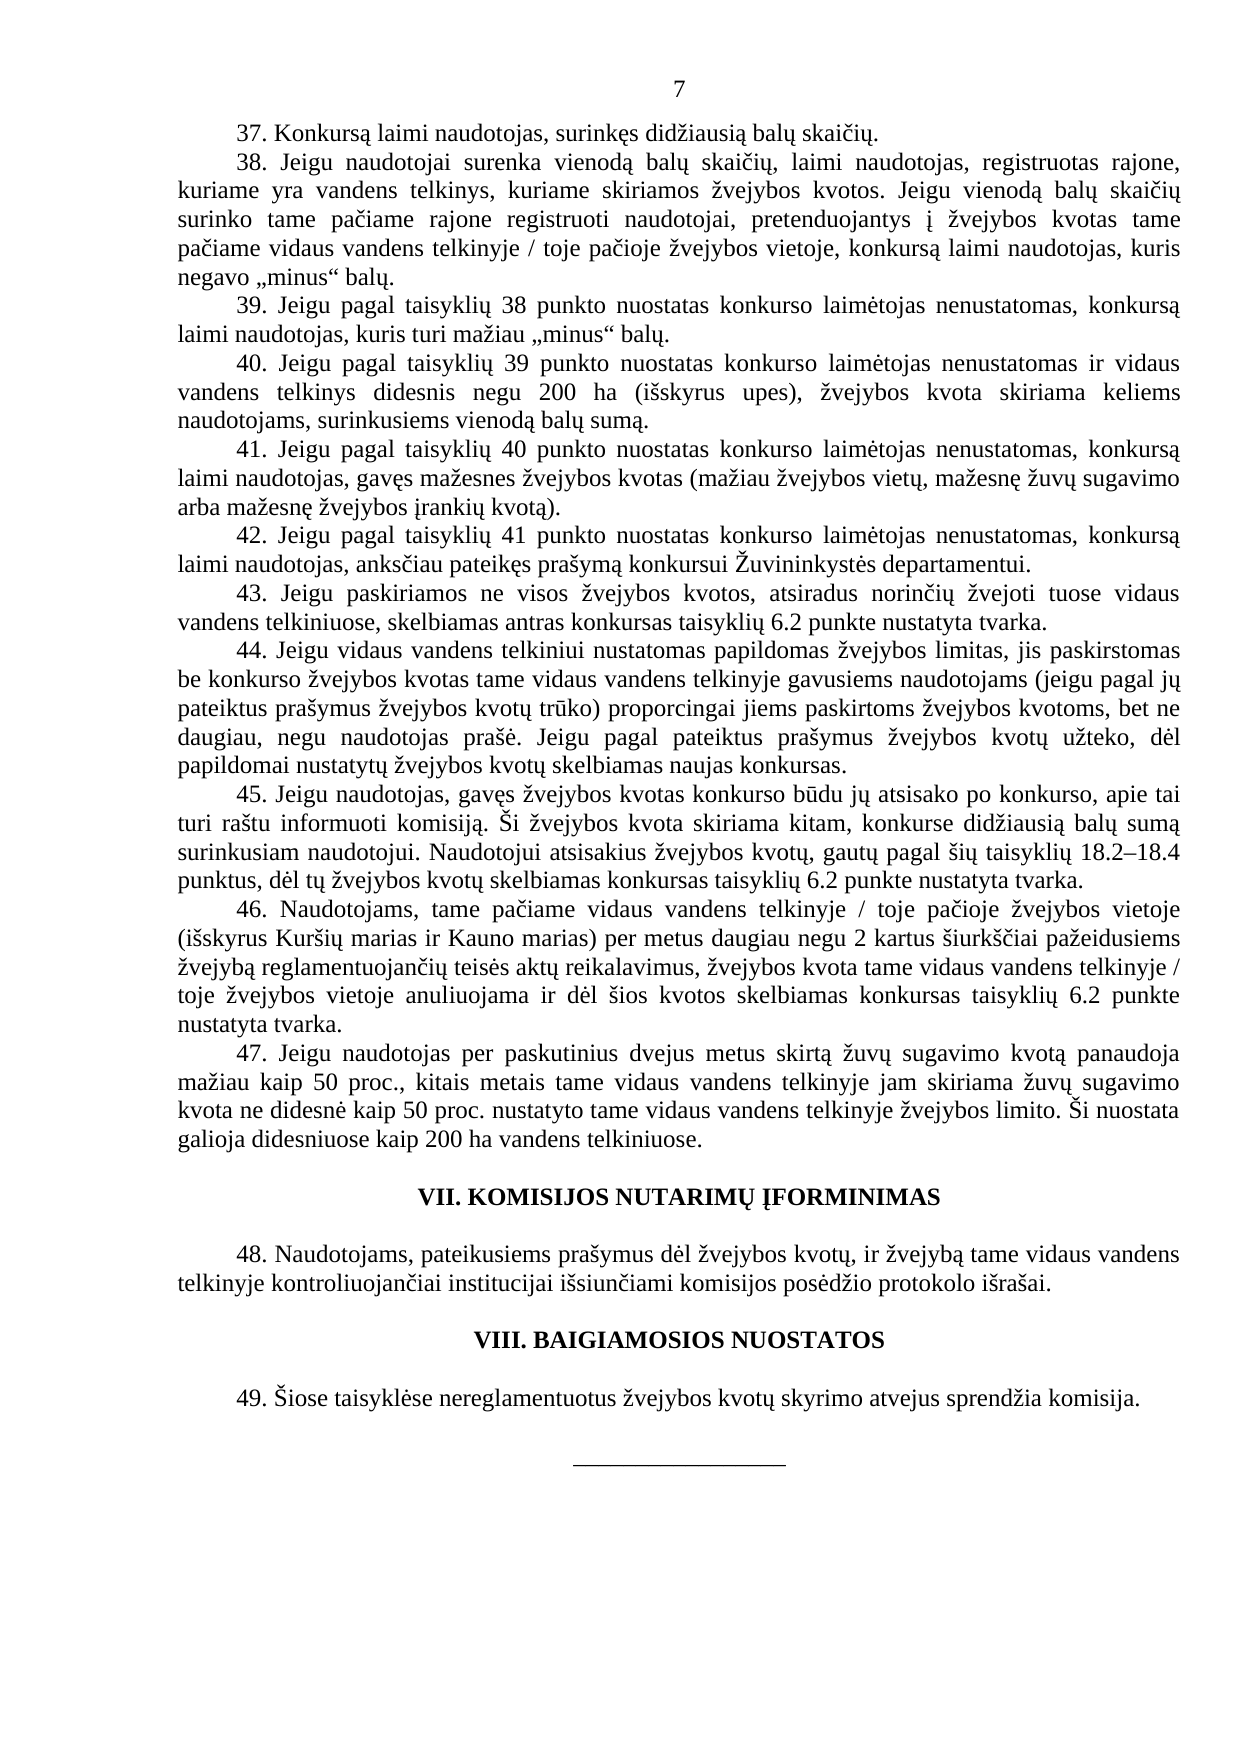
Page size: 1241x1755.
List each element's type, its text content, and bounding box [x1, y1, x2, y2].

text 49. Šiose taisyklėse nereglamentuotus žvejybos kvotų skyrimo atvejus sprendžia komisija. [177, 1383, 1181, 1412]
text VII. KOMISIJOS NUTARIMŲ ĮFORMINIMAS [177, 1182, 1181, 1211]
text VIII. Baigiamosios nuostatos [177, 1326, 1181, 1354]
text 45. Jeigu naudotojas, gavęs žvejybos kvotas konkurso būdu jų atsisako po konkurso, apie tai turi raštu informuoti komisiją. Ši žvejybos kvota skiriama kitam, konkurse didžiausią balų sumą surinkusiam naudotojui. Naudotojui atsisakius žvejybos kvotų, gautų pagal šių taisyklių 18.2–18.4 punktus, dėl tų žvejybos kvotų skelbiamas konkursas taisyklių 6.2 punkte nustatyta tvarka. [177, 779, 1181, 894]
text 44. Jeigu vidaus vandens telkiniui nustatomas papildomas žvejybos limitas, jis paskirstomas be konkurso žvejybos kvotas tame vidaus vandens telkinyje gavusiems naudotojams (jeigu pagal jų pateiktus prašymus žvejybos kvotų trūko) proporcingai jiems paskirtoms žvejybos kvotoms, bet ne daugiau, negu naudotojas prašė. Jeigu pagal pateiktus prašymus žvejybos kvotų užteko, dėl papildomai nustatytų žvejybos kvotų skelbiamas naujas konkursas. [177, 636, 1181, 779]
text 48. Naudotojams, pateikusiems prašymus dėl žvejybos kvotų, ir žvejybą tame vidaus vandens telkinyje kontroliuojančiai institucijai išsiunčiami komisijos posėdžio protokolo išrašai. [177, 1239, 1181, 1297]
text 38. Jeigu naudotojai surenka vienodą balų skaičių, laimi naudotojas, registruotas rajone, kuriame yra vandens telkinys, kuriame skiriamos žvejybos kvotos. Jeigu vienodą balų skaičių surinko tame pačiame rajone registruoti naudotojai, pretenduojantys į žvejybos kvotas tame pačiame vidaus vandens telkinyje / toje pačioje žvejybos vietoje, konkursą laimi naudotojas, kuris negavo „minus“ balų. [177, 147, 1181, 291]
text 39. Jeigu pagal taisyklių 38 punkto nuostatas konkurso laimėtojas nenustatomas, konkursą laimi naudotojas, kuris turi mažiau „minus“ balų. [177, 291, 1181, 348]
text 41. Jeigu pagal taisyklių 40 punkto nuostatas konkurso laimėtojas nenustatomas, konkursą laimi naudotojas, gavęs mažesnes žvejybos kvotas (mažiau žvejybos vietų, mažesnę žuvų sugavimo arba mažesnę žvejybos įrankių kvotą). [177, 434, 1181, 521]
text 40. Jeigu pagal taisyklių 39 punkto nuostatas konkurso laimėtojas nenustatomas ir vidaus vandens telkinys didesnis negu 200 ha (išskyrus upes), žvejybos kvota skiriama keliems naudotojams, surinkusiems vienodą balų sumą. [177, 348, 1181, 434]
text 46. Naudotojams, tame pačiame vidaus vandens telkinyje / toje pačioje žvejybos vietoje (išskyrus Kuršių marias ir Kauno marias) per metus daugiau negu 2 kartus šiurkščiai pažeidusiems žvejybą reglamentuojančių teisės aktų reikalavimus, žvejybos kvota tame vidaus vandens telkinyje / toje žvejybos vietoje anuliuojama ir dėl šios kvotos skelbiamas konkursas taisyklių 6.2 punkte nustatyta tvarka. [177, 894, 1181, 1038]
text _________________ [177, 1441, 1181, 1469]
text 43. Jeigu paskiriamos ne visos žvejybos kvotos, atsiradus norinčių žvejoti tuose vidaus vandens telkiniuose, skelbiamas antras konkursas taisyklių 6.2 punkte nustatyta tvarka. [177, 578, 1181, 636]
text 47. Jeigu naudotojas per paskutinius dvejus metus skirtą žuvų sugavimo kvotą panaudoja mažiau kaip 50 proc., kitais metais tame vidaus vandens telkinyje jam skiriama žuvų sugavimo kvota ne didesnė kaip 50 proc. nustatyto tame vidaus vandens telkinyje žvejybos limito. Ši nuostata galioja didesniuose kaip 200 ha vandens telkiniuose. [177, 1038, 1181, 1153]
text 37. Konkursą laimi naudotojas, surinkęs didžiausią balų skaičių. [177, 118, 1181, 147]
text 42. Jeigu pagal taisyklių 41 punkto nuostatas konkurso laimėtojas nenustatomas, konkursą laimi naudotojas, anksčiau pateikęs prašymą konkursui Žuvininkystės departamentui. [177, 521, 1181, 578]
